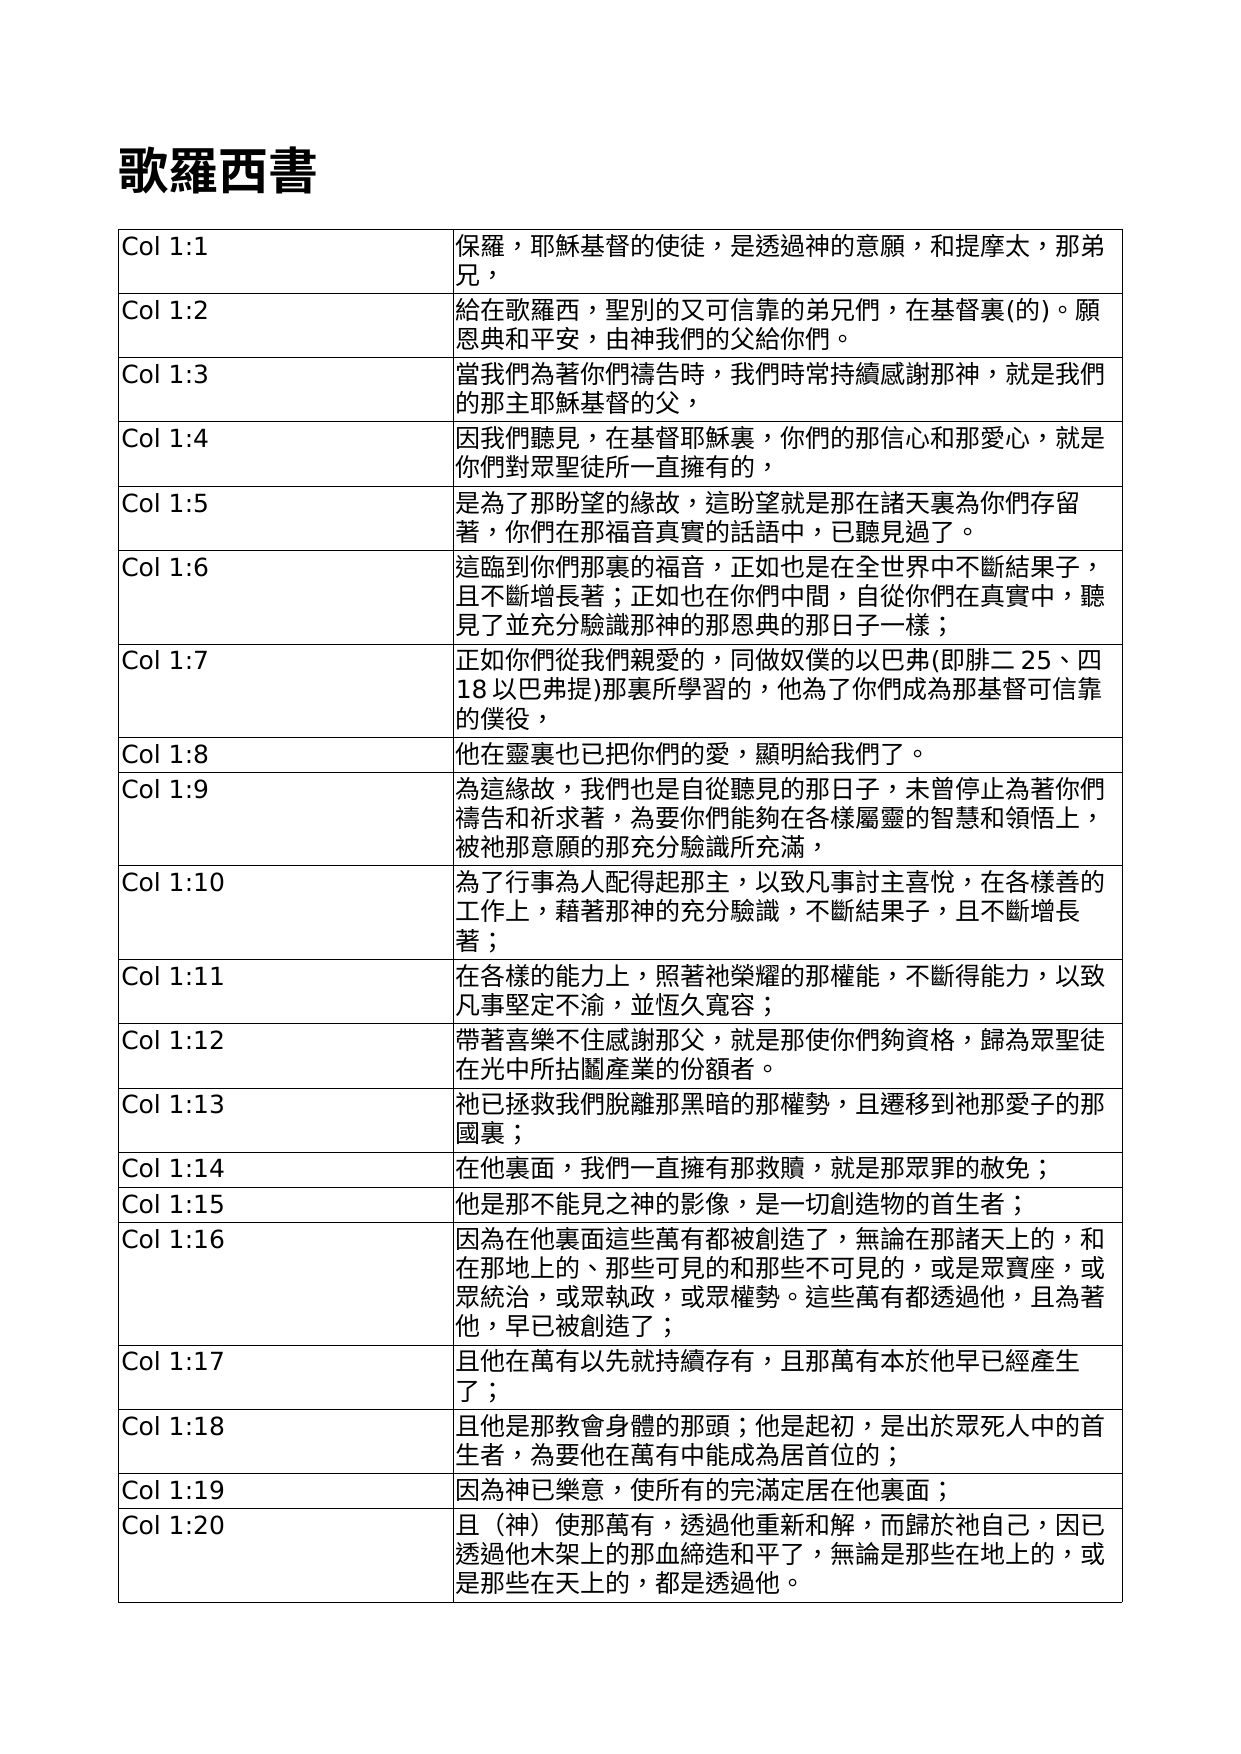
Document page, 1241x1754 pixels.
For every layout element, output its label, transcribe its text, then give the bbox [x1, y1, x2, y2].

table_cell 在他裏面，我們一直擁有那救贖，就是那眾罪的赦免； [454, 1153, 1122, 1187]
table_cell 正如你們從我們親愛的，同做奴僕的以巴弗(即腓二25、四18以巴弗提)那裏所學習的，他為了你們成為那基督可信靠的僕役， [454, 645, 1122, 737]
table_cell Col 1:7 [119, 645, 453, 737]
table_cell 他在靈裏也已把你們的愛，顯明給我們了。 [454, 738, 1122, 772]
table_header 保羅，耶穌基督的使徒，是透過神的意願，和提摩太，那弟兄， [454, 230, 1122, 293]
table_cell 因為神已樂意，使所有的完滿定居在他裏面； [454, 1474, 1122, 1508]
table_cell Col 1:20 [119, 1509, 453, 1602]
table_header Col 1:1 [119, 230, 453, 293]
table_cell 是為了那盼望的緣故，這盼望就是那在諸天裏為你們存留著，你們在那福音真實的話語中，已聽見過了。 [454, 487, 1122, 550]
table_cell 給在歌羅西，聖別的又可信靠的弟兄們，在基督裏(的)。願恩典和平安，由神我們的父給你們。 [454, 294, 1122, 357]
table_cell 他是那不能見之神的影像，是一切創造物的首生者； [454, 1188, 1122, 1222]
table_cell Col 1:9 [119, 773, 453, 865]
table_cell 且他是那教會身體的那頭；他是起初，是出於眾死人中的首生者，為要他在萬有中能成為居首位的； [454, 1410, 1122, 1473]
table_cell 因為在他裏面這些萬有都被創造了，無論在那諸天上的，和在那地上的、那些可見的和那些不可見的，或是眾寶座，或眾統治，或眾執政，或眾權勢。這些萬有都透過他，且為著他，早已被創造了； [454, 1223, 1122, 1344]
table_cell Col 1:6 [119, 551, 453, 643]
table_cell Col 1:12 [119, 1024, 453, 1087]
table_cell Col 1:10 [119, 866, 453, 959]
table_cell Col 1:16 [119, 1223, 453, 1344]
table_cell Col 1:14 [119, 1153, 453, 1187]
table_cell 這臨到你們那裏的福音，正如也是在全世界中不斷結果子，且不斷增長著；正如也在你們中間，自從你們在真實中，聽見了並充分驗識那神的那恩典的那日子一樣； [454, 551, 1122, 643]
table_cell Col 1:18 [119, 1410, 453, 1473]
table_cell Col 1:5 [119, 487, 453, 550]
table_cell Col 1:11 [119, 960, 453, 1023]
table_cell Col 1:17 [119, 1346, 453, 1409]
table_cell Col 1:19 [119, 1474, 453, 1508]
table_cell 且（神）使那萬有，透過他重新和解，而歸於祂自己，因已透過他木架上的那血締造和平了，無論是那些在地上的，或是那些在天上的，都是透過他。 [454, 1509, 1122, 1602]
table_cell Col 1:8 [119, 738, 453, 772]
table_cell 因我們聽見，在基督耶穌裏，你們的那信心和那愛心，就是你們對眾聖徒所一直擁有的， [454, 422, 1122, 486]
table_cell 帶著喜樂不住感謝那父，就是那使你們夠資格，歸為眾聖徒在光中所拈鬮產業的份額者。 [454, 1024, 1122, 1087]
table_cell 且他在萬有以先就持續存有，且那萬有本於他早已經產生了； [454, 1346, 1122, 1409]
table_cell Col 1:13 [119, 1089, 453, 1152]
table_cell Col 1:2 [119, 294, 453, 357]
table_cell Col 1:4 [119, 422, 453, 486]
subtitle 歌羅西書 [118, 143, 1122, 201]
table_cell 為這緣故，我們也是自從聽見的那日子，未曾停止為著你們禱告和祈求著，為要你們能夠在各樣屬靈的智慧和領悟上，被祂那意願的那充分驗識所充滿， [454, 773, 1122, 865]
table_cell Col 1:3 [119, 358, 453, 421]
table_cell 在各樣的能力上，照著祂榮耀的那權能，不斷得能力，以致凡事堅定不渝，並恆久寬容； [454, 960, 1122, 1023]
table_cell Col 1:15 [119, 1188, 453, 1222]
table_cell 為了行事為人配得起那主，以致凡事討主喜悅，在各樣善的工作上，藉著那神的充分驗識，不斷結果子，且不斷增長著； [454, 866, 1122, 959]
table_cell 當我們為著你們禱告時，我們時常持續感謝那神，就是我們的那主耶穌基督的父， [454, 358, 1122, 421]
table_cell 祂已拯救我們脫離那黑暗的那權勢，且遷移到祂那愛子的那國裏； [454, 1089, 1122, 1152]
